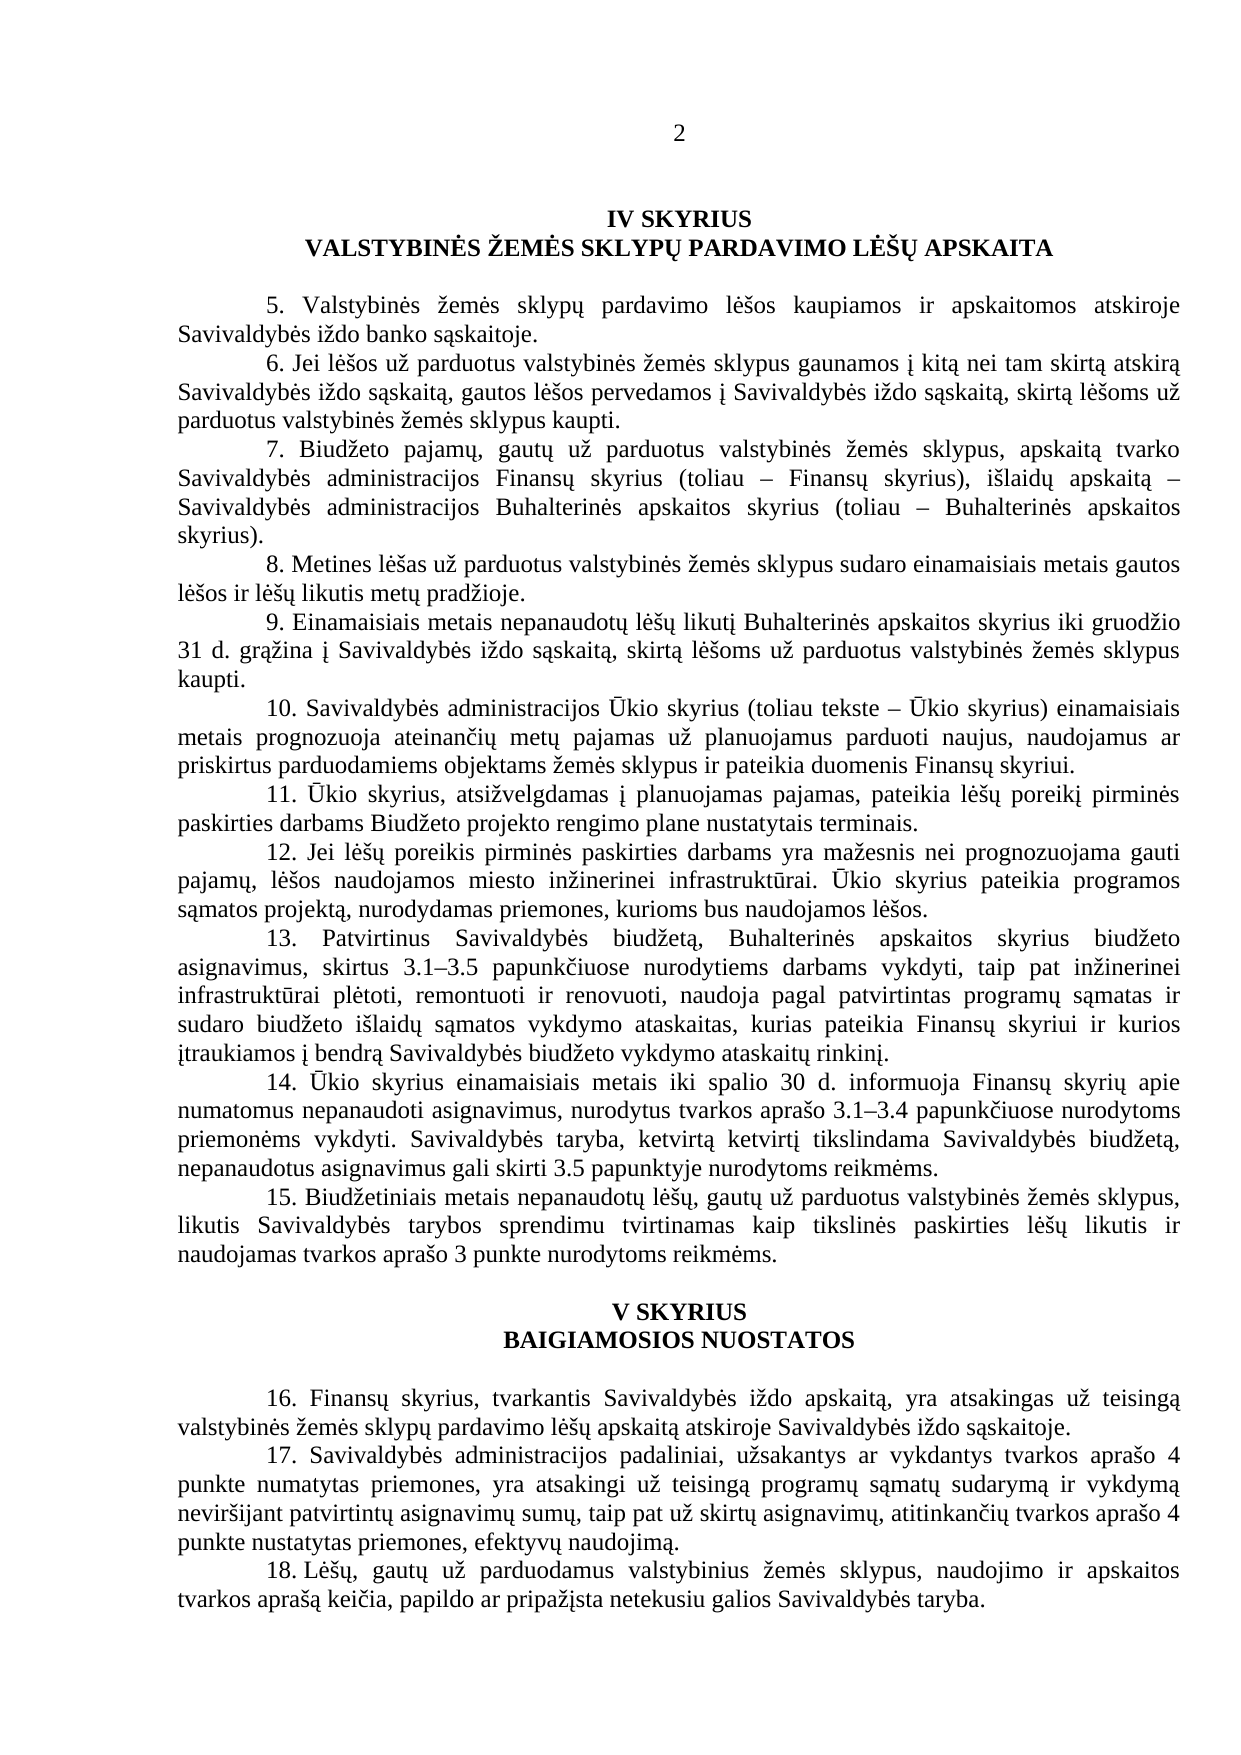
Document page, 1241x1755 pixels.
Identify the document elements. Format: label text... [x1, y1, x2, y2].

text 13. Patvirtinus Savivaldybės biudžetą, Buhalterinės apskaitos skyrius biudžeto asignavimus, skirtus 3.1–3.5 papunkčiuose nurodytiems darbams vykdyti, taip pat inžinerinei infrastruktūrai plėtoti, remontuoti ir renovuoti, naudoja pagal patvirtintas programų sąmatas ir sudaro biudžeto išlaidų sąmatos vykdymo ataskaitas, kurias pateikia Finansų skyriui ir kurios įtraukiamos į bendrą Savivaldybės biudžeto vykdymo ataskaitų rinkinį. [177, 923, 1181, 1067]
text VALSTYBINĖS ŽEMĖS SKLYPŲ PARDAVIMO LĖŠŲ APSKAITA [177, 233, 1181, 262]
text 12. Jei lėšų poreikis pirminės paskirties darbams yra mažesnis nei prognozuojama gauti pajamų, lėšos naudojamos miesto inžinerinei infrastruktūrai. Ūkio skyrius pateikia programos sąmatos projektą, nurodydamas priemones, kurioms bus naudojamos lėšos. [177, 837, 1181, 923]
text 6. Jei lėšos už parduotus valstybinės žemės sklypus gaunamos į kitą nei tam skirtą atskirą Savivaldybės iždo sąskaitą, gautos lėšos pervedamos į Savivaldybės iždo sąskaitą, skirtą lėšoms už parduotus valstybinės žemės sklypus kaupti. [177, 348, 1181, 434]
text 7. Biudžeto pajamų, gautų už parduotus valstybinės žemės sklypus, apskaitą tvarko Savivaldybės administracijos Finansų skyrius (toliau – Finansų skyrius), išlaidų apskaitą – Savivaldybės administracijos Buhalterinės apskaitos skyrius (toliau – Buhalterinės apskaitos skyrius). [177, 434, 1181, 549]
text 10. Savivaldybės administracijos Ūkio skyrius (toliau tekste – Ūkio skyrius) einamaisiais metais prognozuoja ateinančių metų pajamas už planuojamus parduoti naujus, naudojamus ar priskirtus parduodamiems objektams žemės sklypus ir pateikia duomenis Finansų skyriui. [177, 693, 1181, 779]
text 15. Biudžetiniais metais nepanaudotų lėšų, gautų už parduotus valstybinės žemės sklypus, likutis Savivaldybės tarybos sprendimu tvirtinamas kaip tikslinės paskirties lėšų likutis ir naudojamas tvarkos aprašo 3 punkte nurodytoms reikmėms. [177, 1182, 1181, 1268]
text 14. Ūkio skyrius einamaisiais metais iki spalio 30 d. informuoja Finansų skyrių apie numatomus nepanaudoti asignavimus, nurodytus tvarkos aprašo 3.1–3.4 papunkčiuose nurodytoms priemonėms vykdyti. Savivaldybės taryba, ketvirtą ketvirtį tikslindama Savivaldybės biudžetą, nepanaudotus asignavimus gali skirti 3.5 papunktyje nurodytoms reikmėms. [177, 1067, 1181, 1182]
text 16. Finansų skyrius, tvarkantis Savivaldybės iždo apskaitą, yra atsakingas už teisingą valstybinės žemės sklypų pardavimo lėšų apskaitą atskiroje Savivaldybės iždo sąskaitoje. [177, 1383, 1181, 1441]
text 11. Ūkio skyrius, atsižvelgdamas į planuojamas pajamas, pateikia lėšų poreikį pirminės paskirties darbams Biudžeto projekto rengimo plane nustatytais terminais. [177, 779, 1181, 837]
text 18. Lėšų, gautų už parduodamus valstybinius žemės sklypus, naudojimo ir apskaitos tvarkos aprašą keičia, papildo ar pripažįsta netekusiu galios Savivaldybės taryba. [177, 1556, 1181, 1613]
text BAIGIAMOSIOS NUOSTATOS [177, 1326, 1181, 1354]
text 17. Savivaldybės administracijos padaliniai, užsakantys ar vykdantys tvarkos aprašo 4 punkte numatytas priemones, yra atsakingi už teisingą programų sąmatų sudarymą ir vykdymą neviršijant patvirtintų asignavimų sumų, taip pat už skirtų asignavimų, atitinkančių tvarkos aprašo 4 punkte nustatytas priemones, efektyvų naudojimą. [177, 1441, 1181, 1556]
text 8. Metines lėšas už parduotus valstybinės žemės sklypus sudaro einamaisiais metais gautos lėšos ir lėšų likutis metų pradžioje. [177, 549, 1181, 607]
text 9. Einamaisiais metais nepanaudotų lėšų likutį Buhalterinės apskaitos skyrius iki gruodžio 31 d. grąžina į Savivaldybės iždo sąskaitą, skirtą lėšoms už parduotus valstybinės žemės sklypus kaupti. [177, 607, 1181, 693]
text V SKYRIUS [177, 1297, 1181, 1326]
text 5. Valstybinės žemės sklypų pardavimo lėšos kaupiamos ir apskaitomos atskiroje Savivaldybės iždo banko sąskaitoje. [177, 291, 1181, 348]
text IV SKYRIUS [177, 204, 1181, 233]
